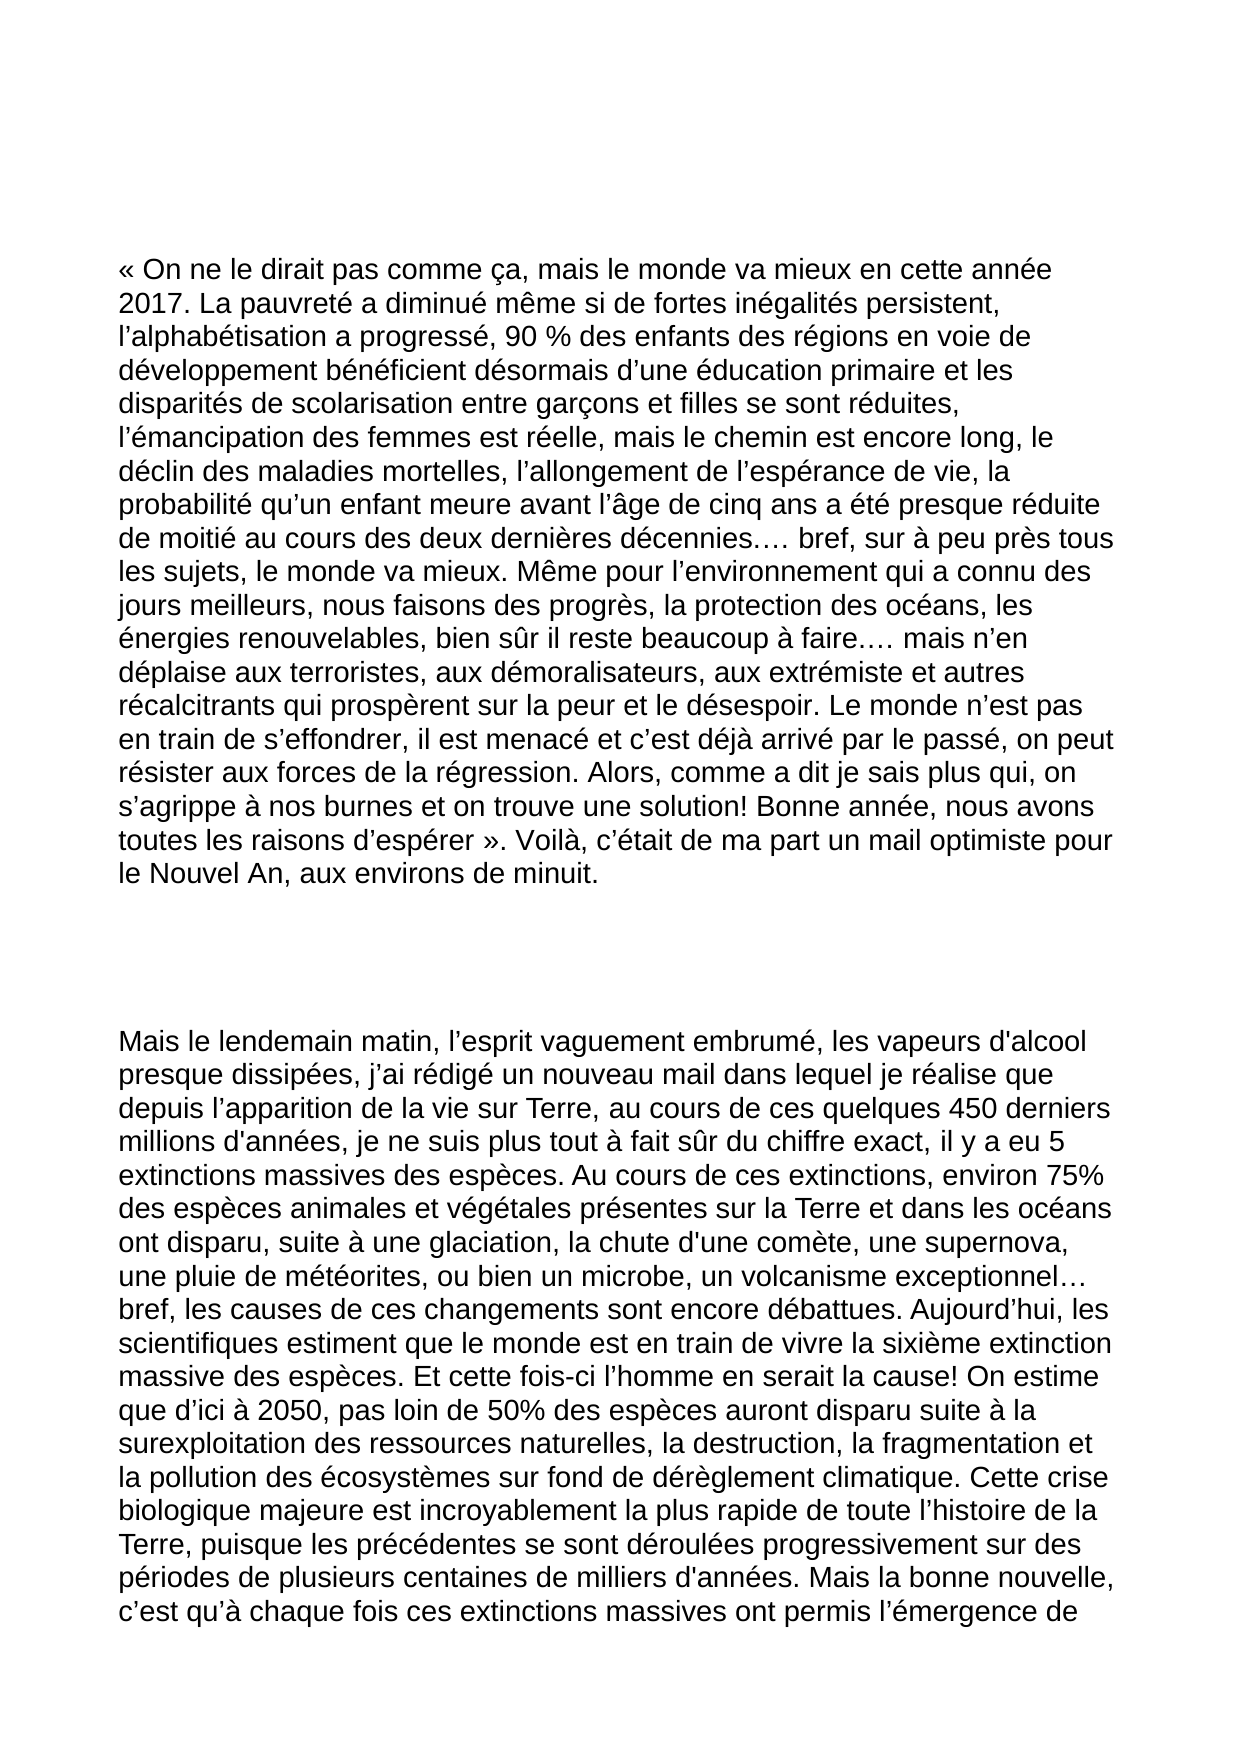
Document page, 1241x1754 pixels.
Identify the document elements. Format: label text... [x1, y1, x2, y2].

text « On ne le dirait pas comme ça, mais le monde va mieux en cette année 2017. La pauvreté a diminué même si de fortes inégalités persistent, l’alphabétisation a progressé, 90 % des enfants des régions en voie de développement bénéficient désormais d’une éducation primaire et les disparités de scolarisation entre garçons et filles se sont réduites, l’émancipation des femmes est réelle, mais le chemin est encore long, le déclin des maladies mortelles, l’allongement de l’espérance de vie, la probabilité qu’un enfant meure avant l’âge de cinq ans a été presque réduite de moitié au cours des deux dernières décennies.… bref, sur à peu près tous les sujets, le monde va mieux. Même pour l’environnement qui a connu des jours meilleurs, nous faisons des progrès, la protection des océans, les énergies renouvelables, bien sûr il reste beaucoup à faire.… mais n’en déplaise aux terroristes, aux démoralisateurs, aux extrémiste et autres récalcitrants qui prospèrent sur la peur et le désespoir. Le monde n’est pas en train de s’effondrer, il est menacé et c’est déjà arrivé par le passé, on peut résister aux forces de la régression. Alors, comme a dit je sais plus qui, on s’agrippe à nos burnes et on trouve une solution! Bonne année, nous avons toutes les raisons d’espérer ». Voilà, c’était de ma part un mail optimiste pour le Nouvel An, aux environs de minuit. [118, 252, 1122, 889]
text Mais le lendemain matin, l’esprit vaguement embrumé, les vapeurs d'alcool presque dissipées, j’ai rédigé un nouveau mail dans lequel je réalise que depuis l’apparition de la vie sur Terre, au cours de ces quelques 450 derniers millions d'années, je ne suis plus tout à fait sûr du chiffre exact, il y a eu 5 extinctions massives des espèces. Au cours de ces extinctions, environ 75% des espèces animales et végétales présentes sur la Terre et dans les océans ont disparu, suite à une glaciation, la chute d'une comète, une supernova, une pluie de météorites, ou bien un microbe, un volcanisme exceptionnel… bref, les causes de ces changements sont encore débattues. Aujourd’hui, les scientifiques estiment que le monde est en train de vivre la sixième extinction massive des espèces. Et cette fois-ci l’homme en serait la cause! On estime que d’ici à 2050, pas loin de 50% des espèces auront disparu suite à la surexploitation des ressources naturelles, la destruction, la fragmentation et la pollution des écosystèmes sur fond de dérèglement climatique. Cette crise biologique majeure est incroyablement la plus rapide de toute l’histoire de la Terre, puisque les précédentes se sont déroulées progressivement sur des périodes de plusieurs centaines de milliers d'années. Mais la bonne nouvelle, c’est qu’à chaque fois ces extinctions massives ont permis l’émergence de [118, 1024, 1122, 1627]
